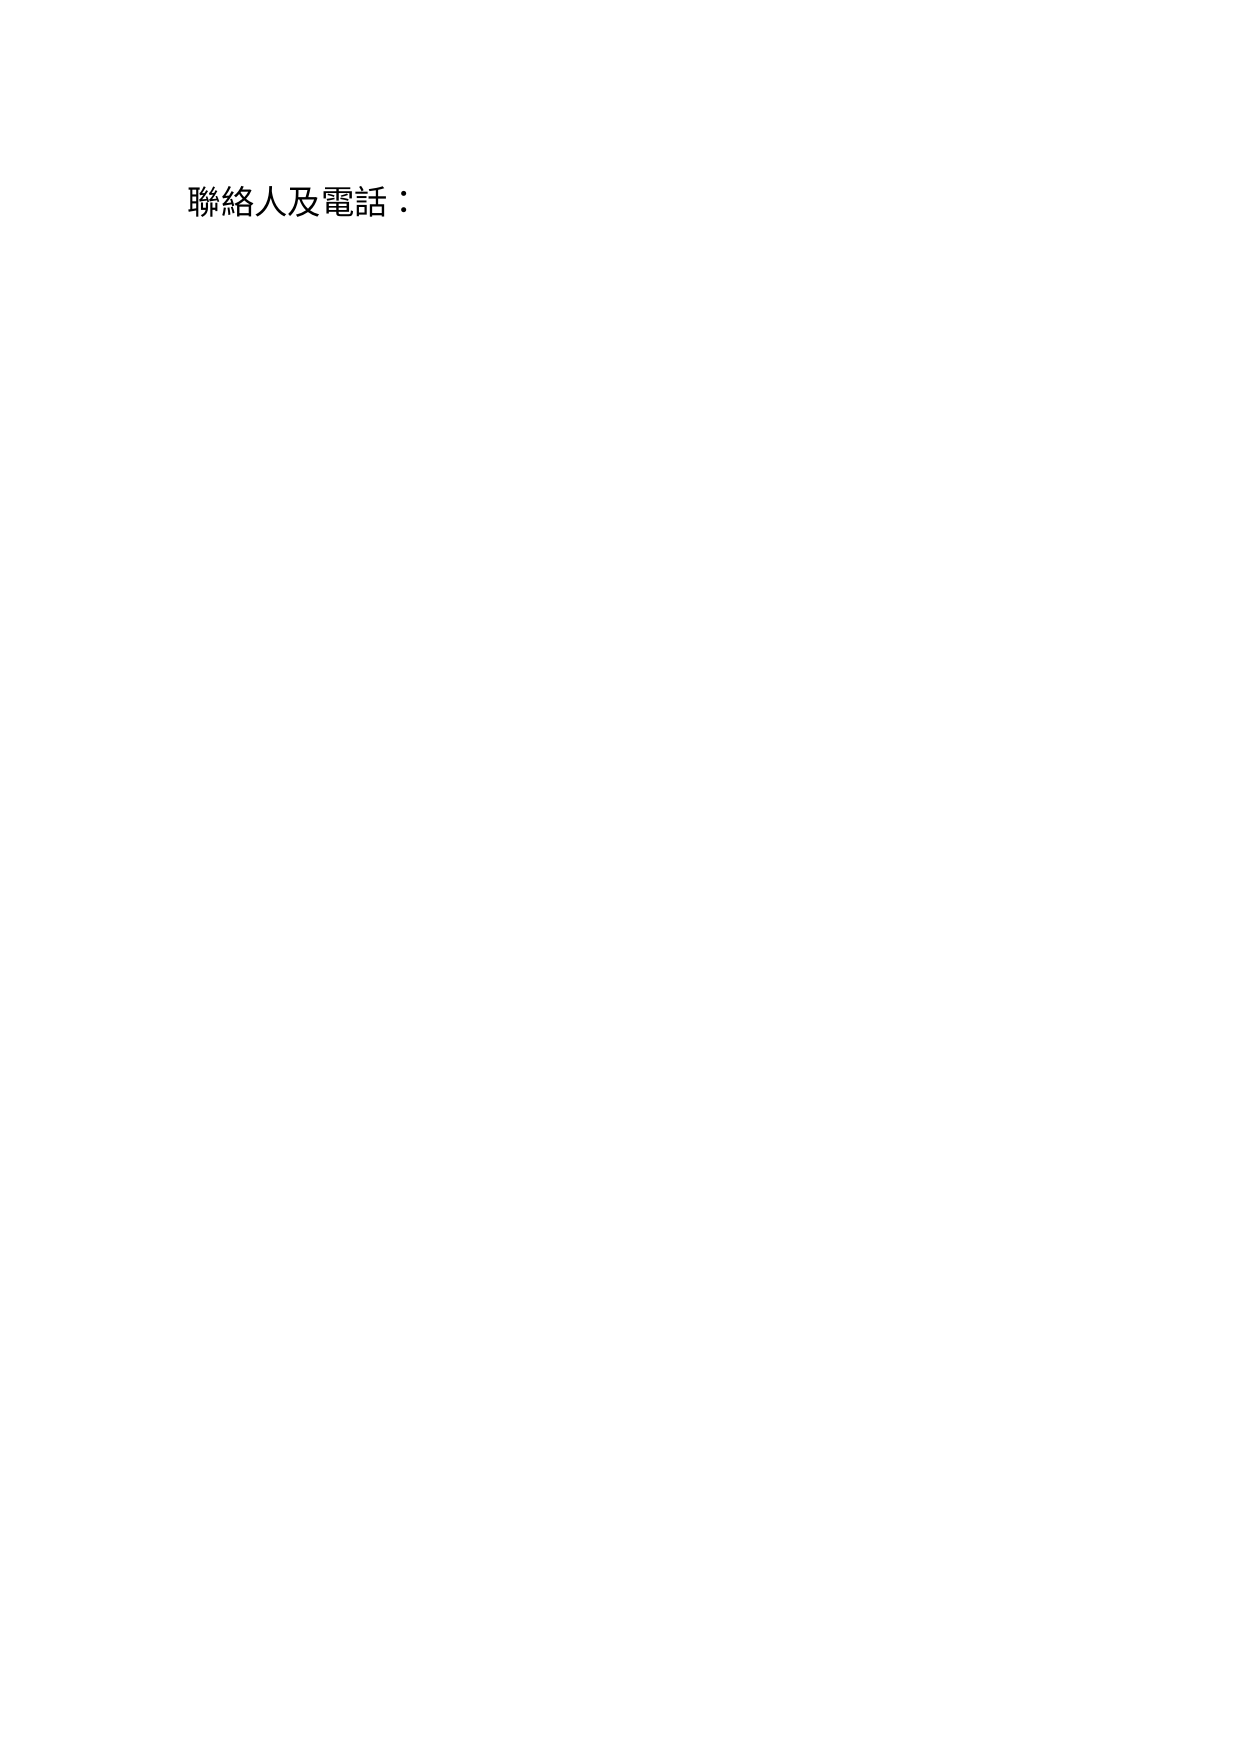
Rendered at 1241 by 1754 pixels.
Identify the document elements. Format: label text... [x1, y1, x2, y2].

text 聯絡人及電話： [187, 158, 1053, 221]
